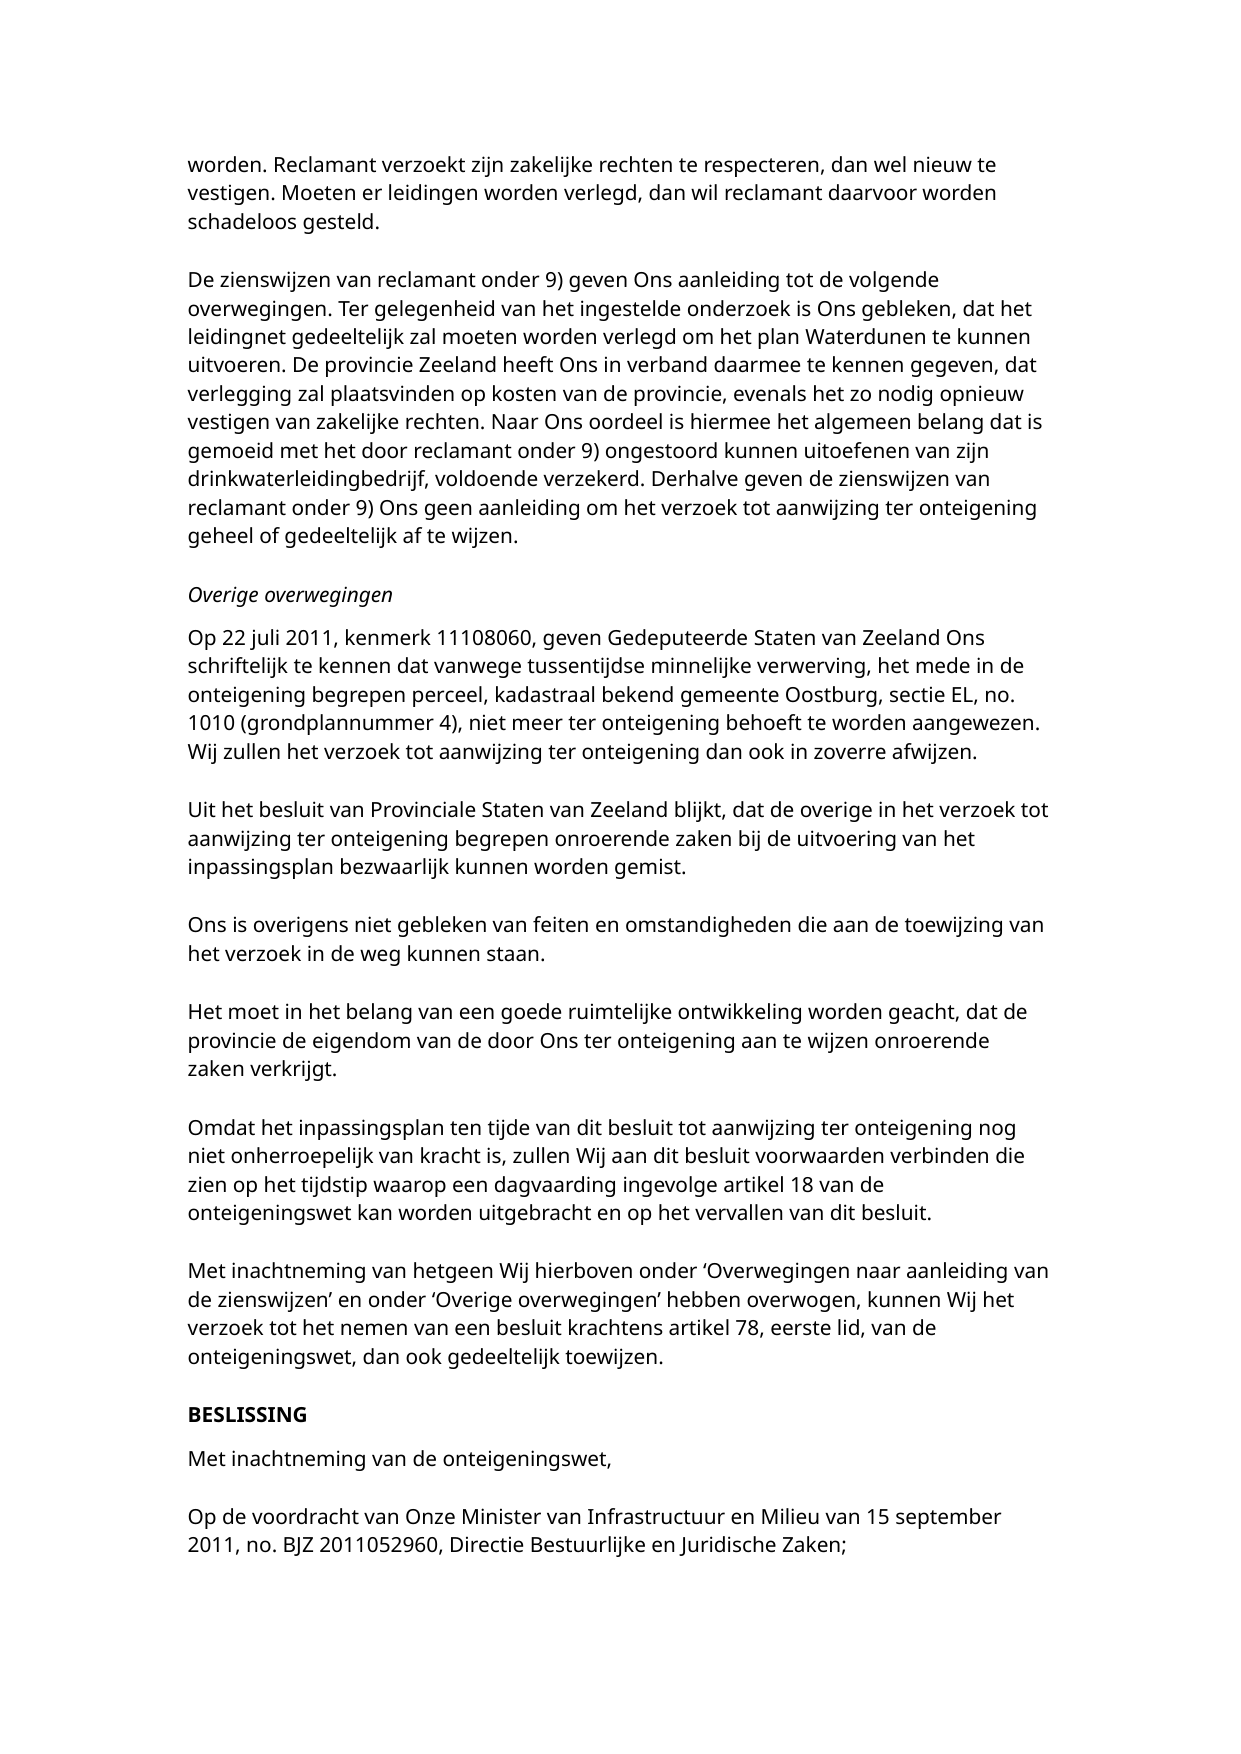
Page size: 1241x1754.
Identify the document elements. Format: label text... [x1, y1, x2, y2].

text Met inachtneming van de onteigeningswet, [187, 1444, 1053, 1472]
text Op 22 juli 2011, kenmerk 11108060, geven Gedeputeerde Staten van Zeeland Ons schriftelijk te kennen dat vanwege tussentijdse minnelijke verwerving, het mede in de onteigening begrepen perceel, kadastraal bekend gemeente Oostburg, sectie EL, no. 1010 (grondplannummer 4), niet meer ter onteigening behoeft te worden aangewezen. Wij zullen het verzoek tot aanwijzing ter onteigening dan ook in zoverre afwijzen. [187, 623, 1053, 765]
text Met inachtneming van hetgeen Wij hierboven onder ‘Overwegingen naar aanleiding van de zienswijzen’ en onder ‘Overige overwegingen’ hebben overwogen, kunnen Wij het verzoek tot het nemen van een besluit krachtens artikel 78, eerste lid, van de onteigeningswet, dan ook gedeeltelijk toewijzen. [187, 1257, 1053, 1370]
text Omdat het inpassingsplan ten tijde van dit besluit tot aanwijzing ter onteigening nog niet onherroepelijk van kracht is, zullen Wij aan dit besluit voorwaarden verbinden die zien op het tijdstip waarop een dagvaarding ingevolge artikel 18 van de onteigeningswet kan worden uitgebracht en op het vervallen van dit besluit. [187, 1113, 1053, 1227]
text Overige overwegingen [187, 580, 1053, 608]
text Uit het besluit van Provinciale Staten van Zeeland blijkt, dat de overige in het verzoek tot aanwijzing ter onteigening begrepen onroerende zaken bij de uitvoering van het inpassingsplan bezwaarlijk kunnen worden gemist. [187, 795, 1053, 881]
text Op de voordracht van Onze Minister van Infrastructuur en Milieu van 15 september 2011, no. BJZ 2011052960, Directie Bestuurlijke en Juridische Zaken; [187, 1502, 1053, 1559]
text worden. Reclamant verzoekt zijn zakelijke rechten te respecteren, dan wel nieuw te vestigen. Moeten er leidingen worden verlegd, dan wil reclamant daarvoor worden schadeloos gesteld. [187, 150, 1053, 235]
text De zienswijzen van reclamant onder 9) geven Ons aanleiding tot de volgende overwegingen. Ter gelegenheid van het ingestelde onderzoek is Ons gebleken, dat het leidingnet gedeeltelijk zal moeten worden verlegd om het plan Waterdunen te kunnen uitvoeren. De provincie Zeeland heeft Ons in verband daarmee te kennen gegeven, dat verlegging zal plaatsvinden op kosten van de provincie, evenals het zo nodig opnieuw vestigen van zakelijke rechten. Naar Ons oordeel is hiermee het algemeen belang dat is gemoeid met het door reclamant onder 9) ongestoord kunnen uitoefenen van zijn drinkwaterleidingbedrijf, voldoende verzekerd. Derhalve geven de zienswijzen van reclamant onder 9) Ons geen aanleiding om het verzoek tot aanwijzing ter onteigening geheel of gedeeltelijk af te wijzen. [187, 265, 1053, 550]
text Ons is overigens niet gebleken van feiten en omstandigheden die aan de toewijzing van het verzoek in de weg kunnen staan. [187, 911, 1053, 967]
text BESLISSING [187, 1400, 1053, 1429]
text Het moet in het belang van een goede ruimtelijke ontwikkeling worden geacht, dat de provincie de eigendom van de door Ons ter onteigening aan te wijzen onroerende zaken verkrijgt. [187, 997, 1053, 1083]
